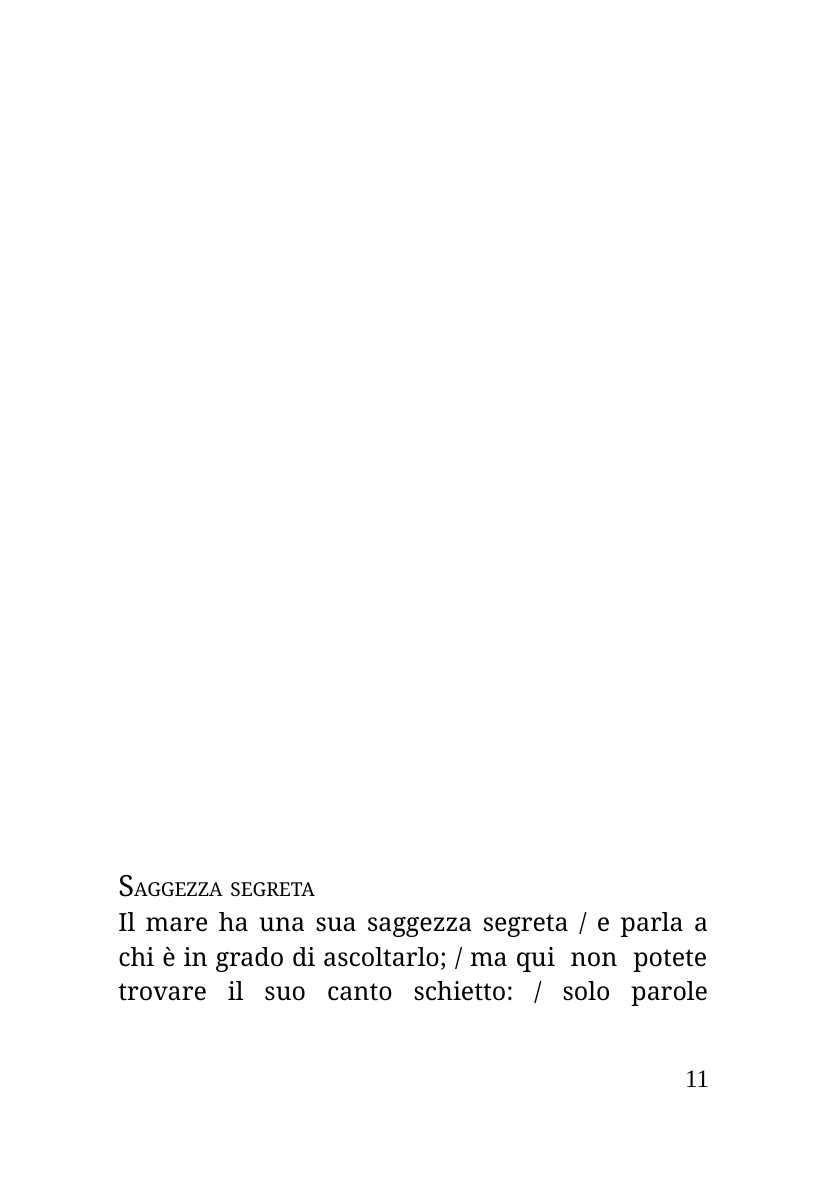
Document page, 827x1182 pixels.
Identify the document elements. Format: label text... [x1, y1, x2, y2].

text Saggezza segreta [118, 865, 709, 905]
text Il mare ha una sua saggezza segreta / e parla a chi è in grado di ascoltarlo; / ma qui non potete trovare il suo canto schietto: / solo parole [118, 905, 709, 1007]
